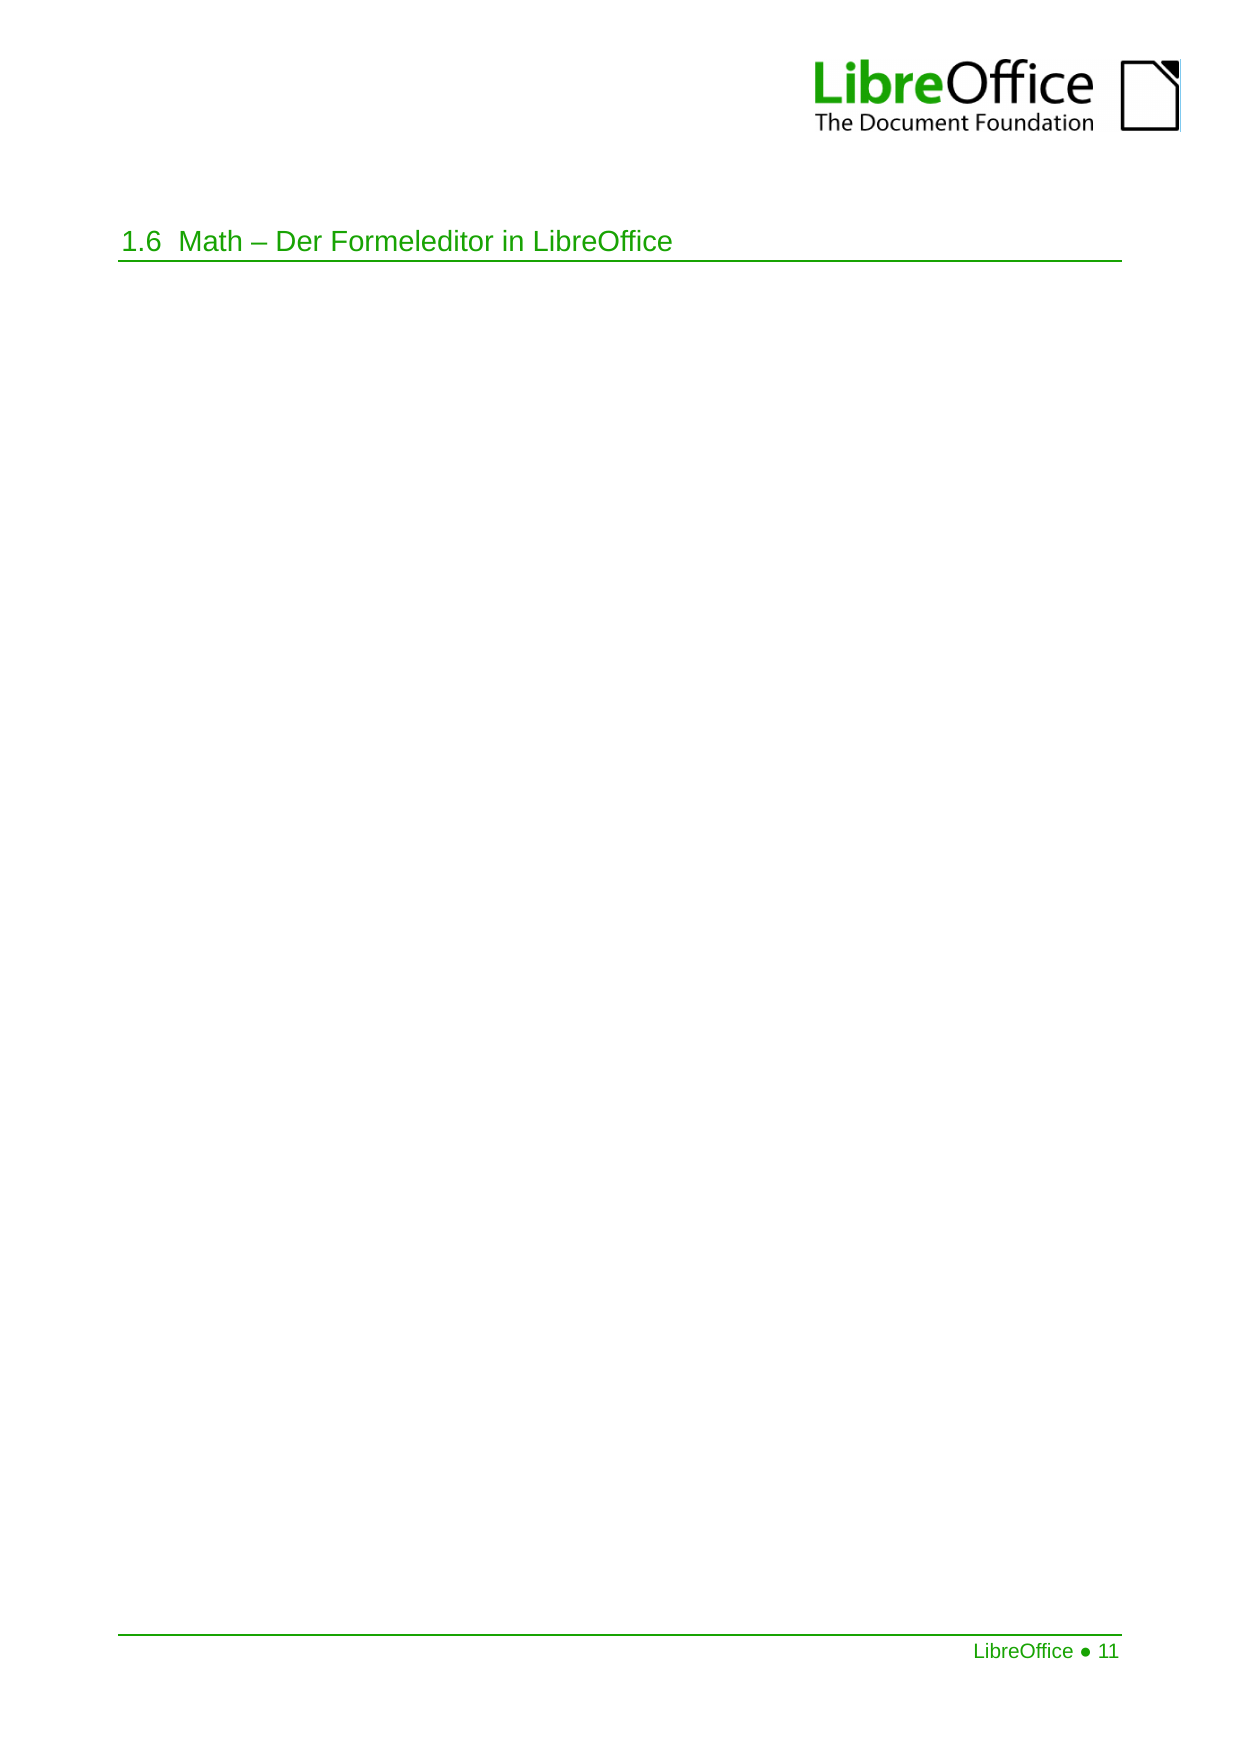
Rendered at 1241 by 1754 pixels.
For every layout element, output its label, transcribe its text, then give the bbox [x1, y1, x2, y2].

picture [814, 59, 1181, 132]
subtitle Math – Der Formeleditor in LibreOffice [118, 193, 1122, 260]
